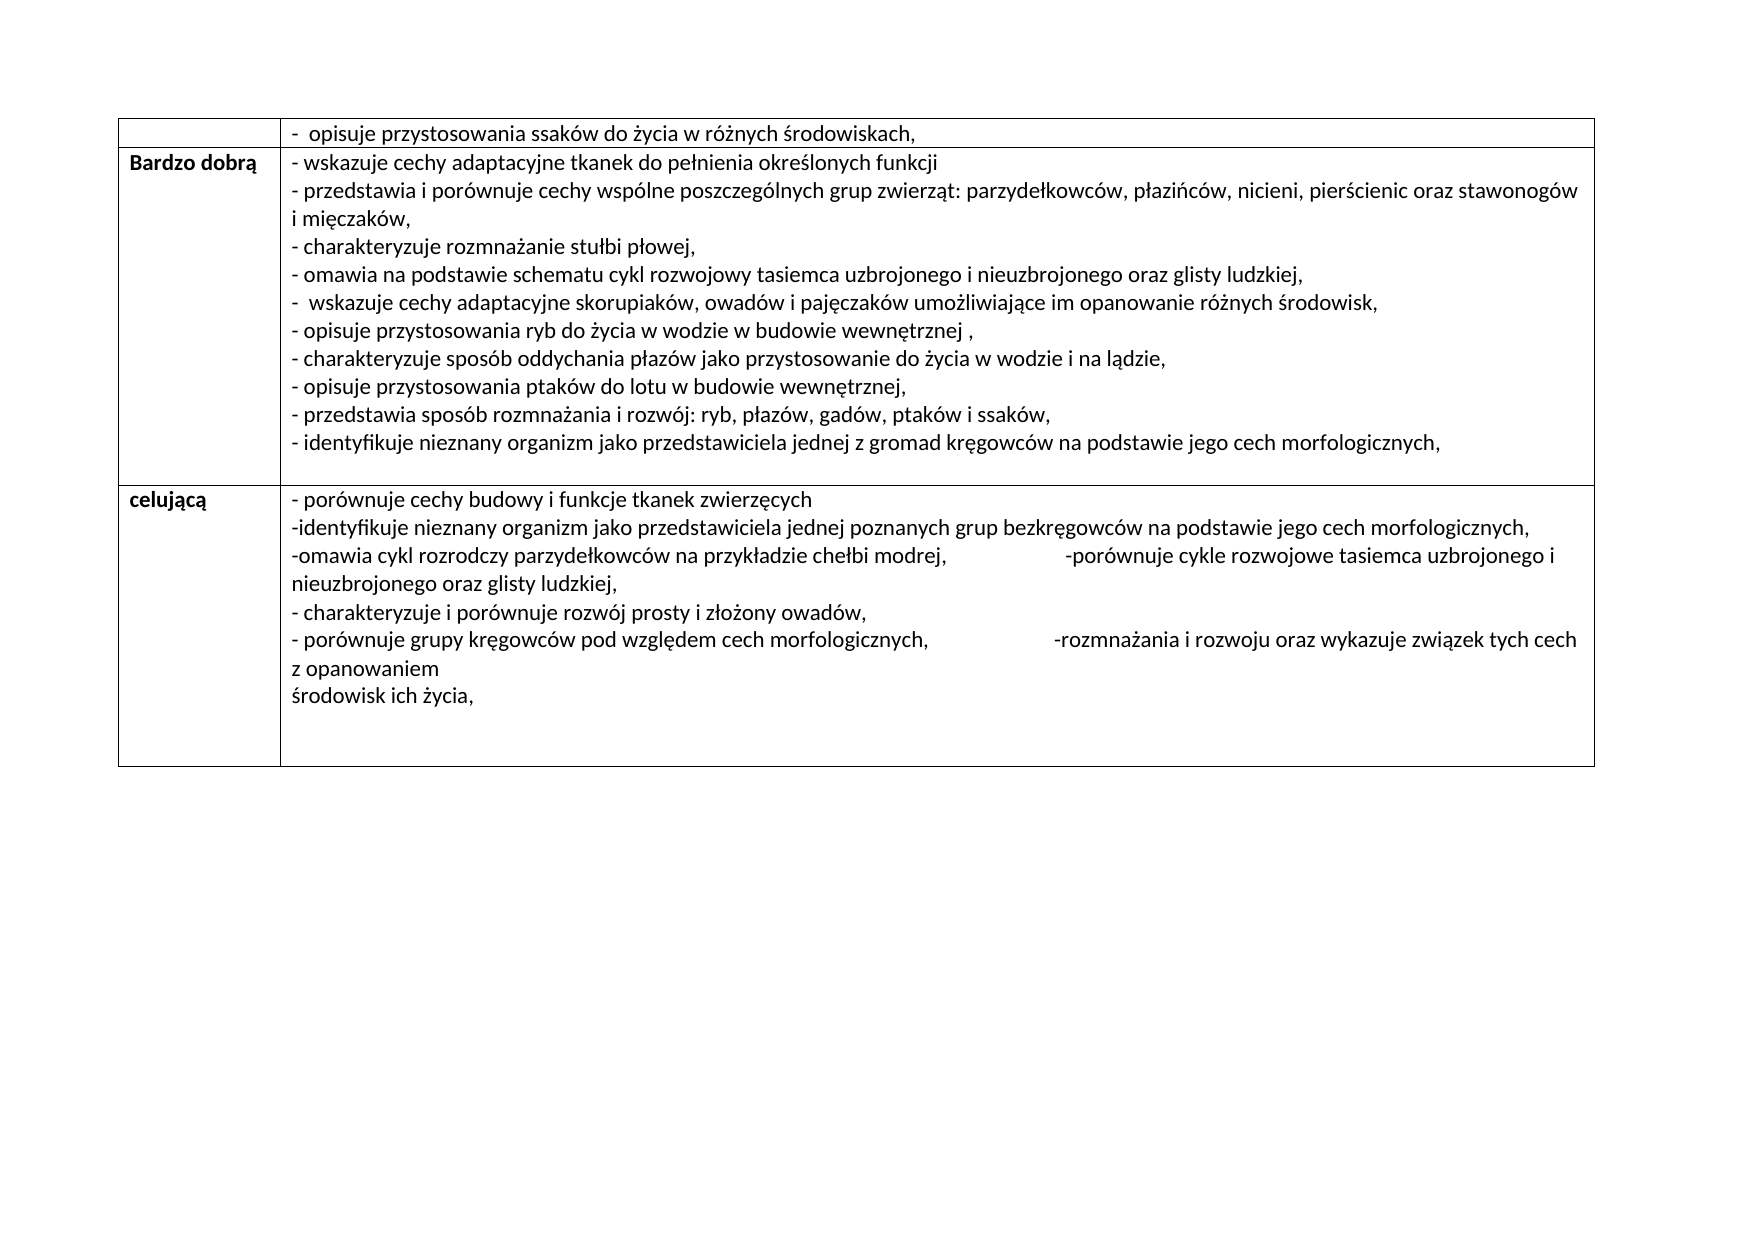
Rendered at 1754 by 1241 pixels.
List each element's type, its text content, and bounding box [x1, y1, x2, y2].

table_cell - porównuje cechy budowy i funkcje tkanek zwierzęcych -identyfikuje nieznany organizm jako przedstawiciela jednej poznanych grup bezkręgowców na podstawie jego cech morfologicznych, -omawia cykl rozrodczy parzydełkowców na przykładzie chełbi modrej, -porównuje cykle rozwojowe tasiemca uzbrojonego i nieuzbrojonego oraz glisty ludzkiej, - charakteryzuje i porównuje rozwój prosty i złożony owadów, - porównuje grupy kręgowców pod względem cech morfologicznych, -rozmnażania i rozwoju oraz wykazuje związek tych cech z opanowaniem środowisk ich życia, [281, 486, 1594, 766]
table_cell Bardzo dobrą [119, 148, 280, 484]
table_cell [119, 119, 280, 147]
table_cell - wskazuje cechy adaptacyjne tkanek do pełnienia określonych funkcji - przedstawia i porównuje cechy wspólne poszczególnych grup zwierząt: parzydełkowców, płazińców, nicieni, pierścienic oraz stawonogów i mięczaków, - charakteryzuje rozmnażanie stułbi płowej, - omawia na podstawie schematu cykl rozwojowy tasiemca uzbrojonego i nieuzbrojonego oraz glisty ludzkiej, - wskazuje cechy adaptacyjne skorupiaków, owadów i pajęczaków umożliwiające im opanowanie różnych środowisk, - opisuje przystosowania ryb do życia w wodzie w budowie wewnętrznej , - charakteryzuje sposób oddychania płazów jako przystosowanie do życia w wodzie i na lądzie, - opisuje przystosowania ptaków do lotu w budowie wewnętrznej, - przedstawia sposób rozmnażania i rozwój: ryb, płazów, gadów, ptaków i ssaków, - identyfikuje nieznany organizm jako przedstawiciela jednej z gromad kręgowców na podstawie jego cech morfologicznych, [281, 148, 1594, 484]
table_cell celującą [119, 486, 280, 766]
table_cell - opisuje przystosowania ssaków do życia w różnych środowiskach, [281, 119, 1594, 147]
